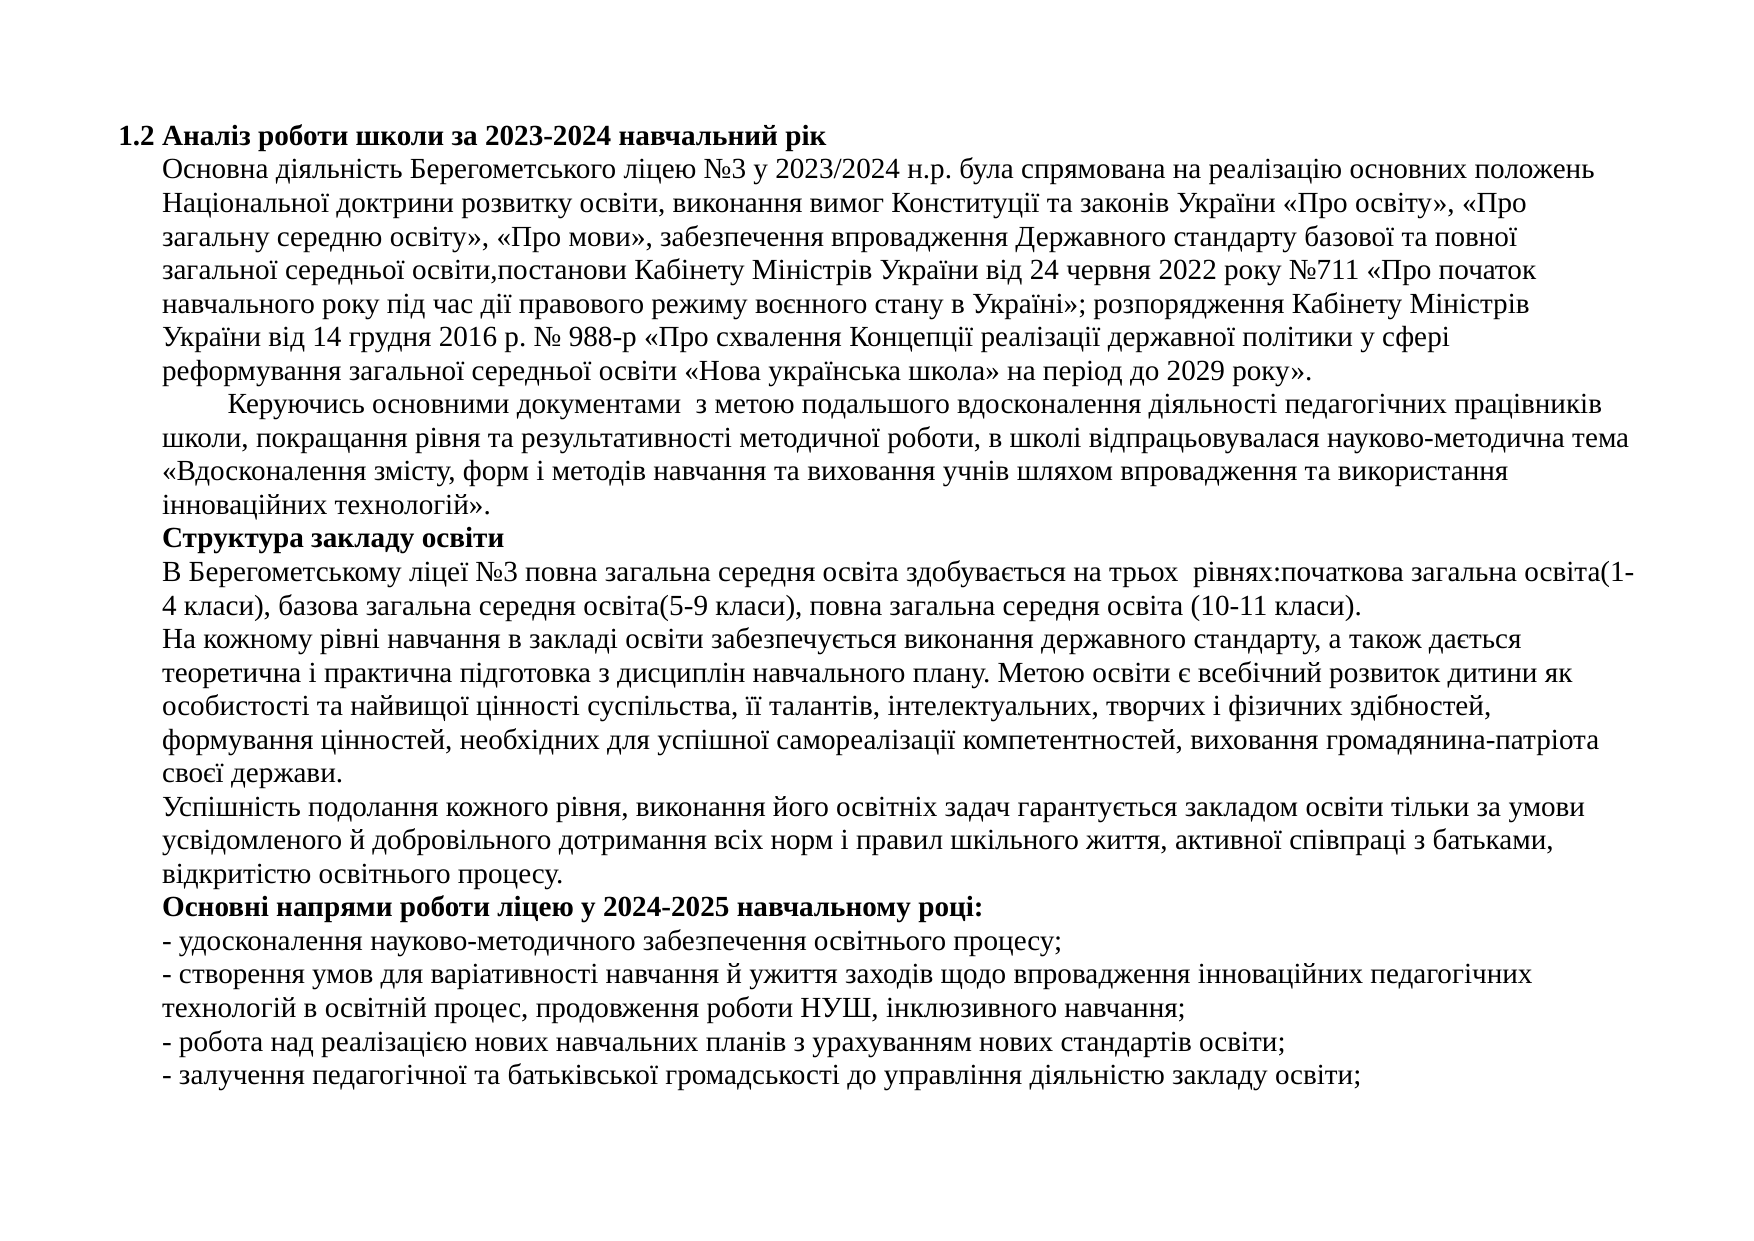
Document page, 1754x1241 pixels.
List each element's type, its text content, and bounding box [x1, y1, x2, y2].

list - створення умов для варіативності навчання й ужиття заходів щодо впровадження інноваційних педагогічних технологій в освітній процес, продовження роботи НУШ, інклюзивного навчання; [162, 957, 1636, 1024]
list - удосконалення науково-методичного забезпечення освітнього процесу; [162, 923, 1636, 957]
list Аналіз роботи школи за 2023-2024 навчальний рік [118, 118, 1636, 152]
list - робота над реалізацією нових навчальних планів з урахуванням нових стандартів освіти; [162, 1024, 1636, 1057]
list Структура закладу освіти [162, 521, 1636, 554]
list Успішність подолання кожного рівня, виконання його освітніх задач гарантується закладом освіти тільки за умови усвідомленого й добровільного дотримання всіх норм і правил шкільного життя, активної співпраці з батьками, відкритістю освітнього процесу. [162, 789, 1636, 889]
list Основна діяльність Берегометського ліцею №3 у 2023/2024 н.р. була спрямована на реалізацію основних положень Національної доктрини розвитку освіти, виконання вимог Конституції та законів України «Про освіту», «Про [162, 152, 1636, 219]
list В Берегометському ліцеї №3 повна загальна середня освіта здобувається на трьох рівнях:початкова загальна освіта(1-4 класи), базова загальна середня освіта(5-9 класи), повна загальна середня освіта (10-11 класи). [162, 554, 1636, 621]
list загальну середню освіту», «Про мови», забезпечення впровадження Державного стандарту базової та повної загальної середньої освіти,постанови Кабінету Міністрів України від 24 червня 2022 року №711 «Про початок навчального року під час дії правового режиму воєнного стану в Україні»; розпорядження Кабінету Міністрів України від 14 грудня 2016 р. № 988-р «Про схвалення Концепції реалізації державної політики у сфері реформування загальної середньої освіти «Нова українська школа» на період до 2029 року». [162, 219, 1636, 386]
list На кожному рівні навчання в закладі освіти забезпечується виконання державного стандарту, а також дається теоретична і практична підготовка з дисциплін навчального плану. Метою освіти є всебічний розвиток дитини як особистості та найвищої цінності суспільства, її талантів, інтелектуальних, творчих і фізичних здібностей, формування цінностей, необхідних для успішної самореалізації компетентностей, виховання громадянина-патріота своєї держави. [162, 621, 1636, 789]
list Основні напрями роботи ліцею у 2024-2025 навчальному році: [162, 889, 1636, 923]
list - залучення педагогічної та батьківської громадськості до управління діяльністю закладу освіти; [162, 1057, 1636, 1091]
list Керуючись основними документами з метою подальшого вдосконалення діяльності педагогічних працівників школи, покращання рівня та результативності методичної роботи, в школі відпрацьовувалася науково-методична тема «Вдосконалення змісту, форм і методів навчання та виховання учнів шляхом впровадження та використання інноваційних технологій». [162, 386, 1636, 521]
